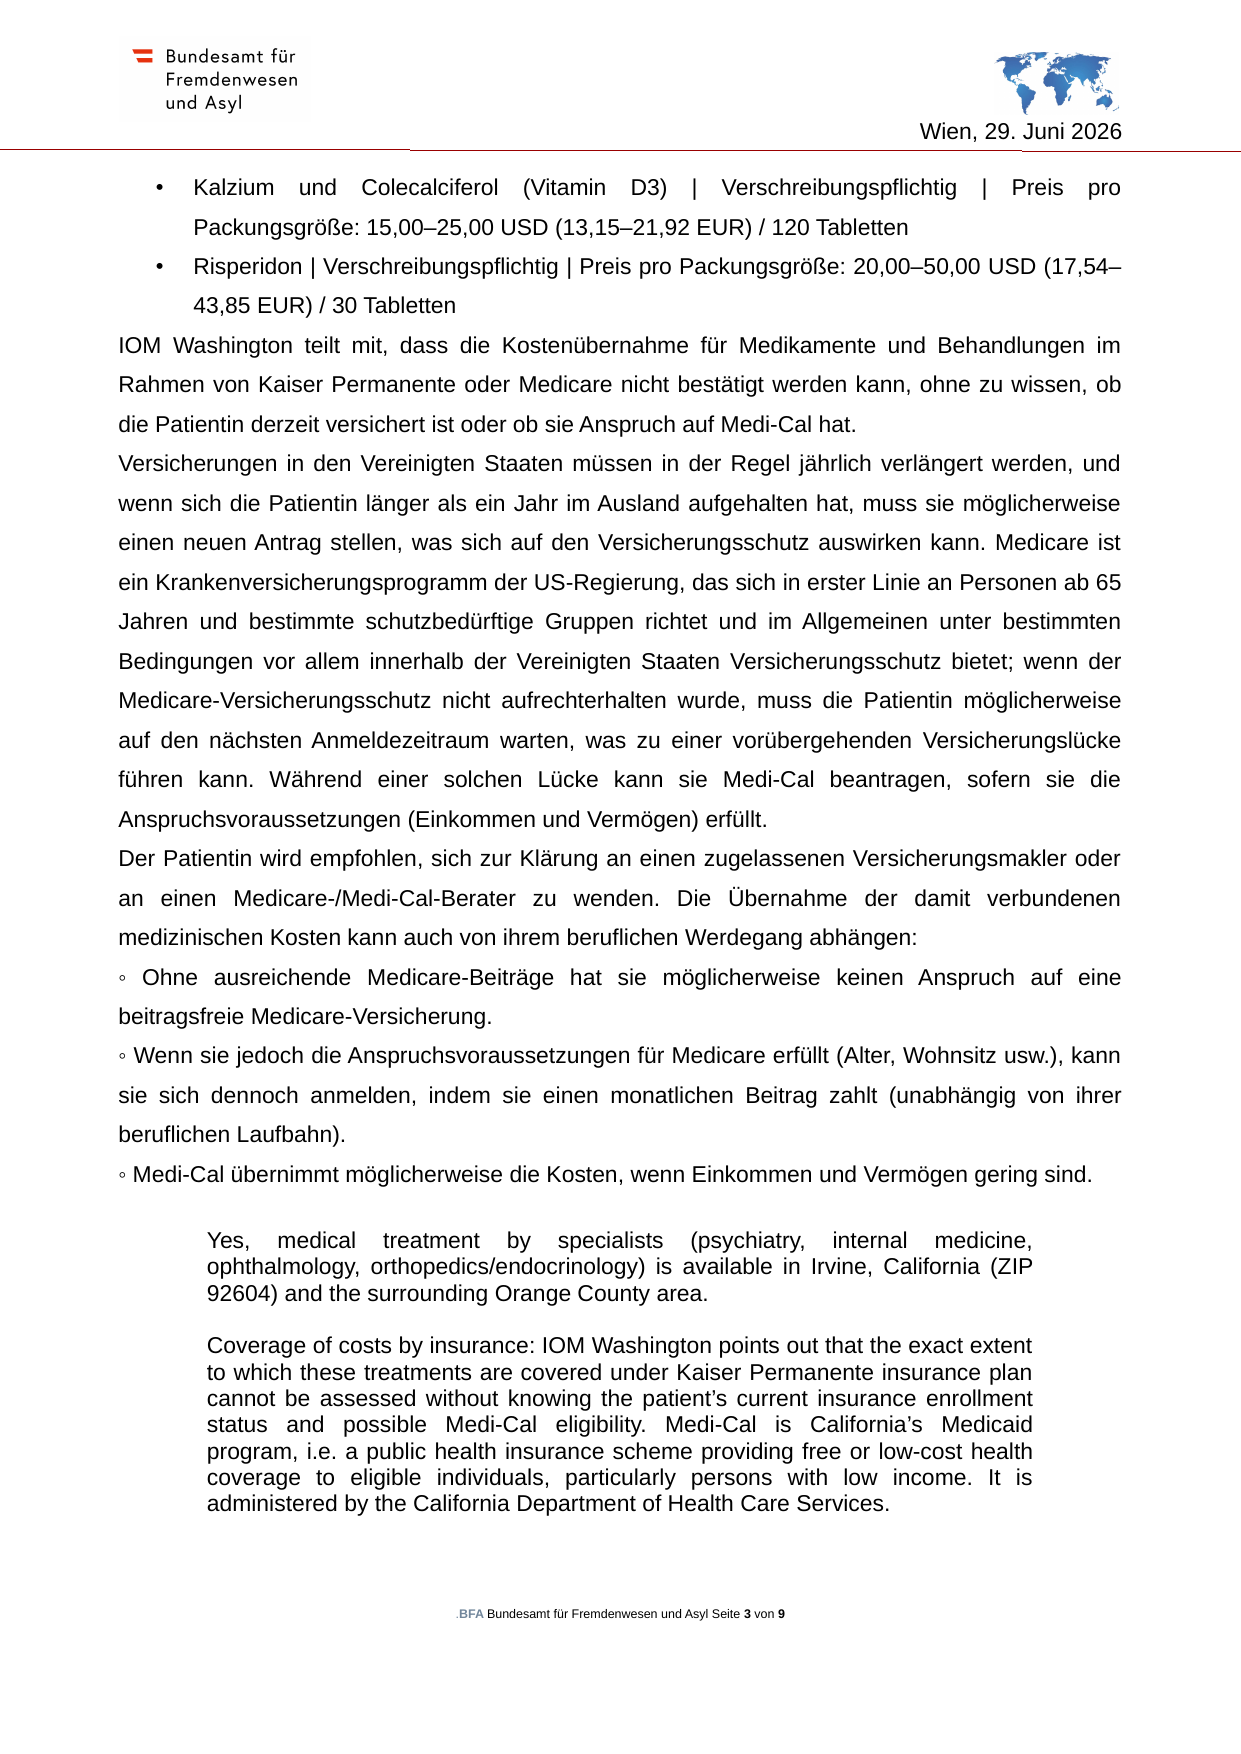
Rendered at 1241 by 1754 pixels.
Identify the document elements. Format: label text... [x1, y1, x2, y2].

text Coverage of costs by insurance: IOM Washington points out that the exact extent to which these treatments are covered under Kaiser Permanente insurance plan cannot be assessed without knowing the patient’s current insurance enrollment status and possible Medi-Cal eligibility. Medi-Cal is California’s Medicaid program, i.e. a public health insurance scheme providing free or low-cost health coverage to eligible individuals, particularly persons with low income. It is administered by the California Department of Health Care Services. [207, 1332, 1033, 1517]
text IOM Washington teilt mit, dass die Kostenübernahme für Medikamente und Behandlungen im Rahmen von Kaiser Permanente oder Medicare nicht bestätigt werden kann, ohne zu wissen, ob die Patientin derzeit versichert ist oder ob sie Anspruch auf Medi-Cal hat. [118, 332, 1122, 437]
text ◦ Medi-Cal übernimmt möglicherweise die Kosten, wenn Einkommen und Vermögen gering sind. [118, 1161, 1122, 1187]
text ◦ Wenn sie jedoch die Anspruchsvoraussetzungen für Medicare erfüllt (Alter, Wohnsitz usw.), kann sie sich dennoch anmelden, indem sie einen monatlichen Beitrag zahlt (unabhängig von ihrer beruflichen Laufbahn). [118, 1042, 1122, 1148]
picture [994, 52, 1120, 115]
text ◦ Ohne ausreichende Medicare-Beiträge hat sie möglicherweise keinen Anspruch auf eine beitragsfreie Medicare-Versicherung. [118, 963, 1122, 1029]
text Yes, medical treatment by specialists (psychiatry, internal medicine, ophthalmology, orthopedics/endocrinology) is available in Irvine, California (ZIP 92604) and the surrounding Orange County area. [207, 1227, 1033, 1306]
list Kalzium und Colecalciferol (Vitamin D3) | Verschreibungspflichtig | Preis pro Packungsgröße: 15,00–25,00 USD (13,15–21,92 EUR) / 120 Tabletten [156, 174, 1122, 240]
text Versicherungen in den Vereinigten Staaten müssen in der Regel jährlich verlängert werden, und wenn sich die Patientin länger als ein Jahr im Ausland aufgehalten hat, muss sie möglicherweise einen neuen Antrag stellen, was sich auf den Versicherungsschutz auswirken kann. Medicare ist ein Krankenversicherungsprogramm der US-Regierung, das sich in erster Linie an Personen ab 65 Jahren und bestimmte schutzbedürftige Gruppen richtet und im Allgemeinen unter bestimmten Bedingungen vor allem innerhalb der Vereinigten Staaten Versicherungsschutz bietet; wenn der Medicare-Versicherungsschutz nicht aufrechterhalten wurde, muss die Patientin möglicherweise auf den nächsten Anmeldezeitraum warten, was zu einer vorübergehenden Versicherungslücke führen kann. Während einer solchen Lücke kann sie Medi-Cal beantragen, sofern sie die Anspruchsvoraussetzungen (Einkommen und Vermögen) erfüllt. [118, 450, 1122, 832]
text Der Patientin wird empfohlen, sich zur Klärung an einen zugelassenen Versicherungsmakler oder an einen Medicare-/Medi-Cal-Berater zu wenden. Die Übernahme der damit verbundenen medizinischen Kosten kann auch von ihrem beruflichen Werdegang abhängen: [118, 845, 1122, 950]
picture [119, 36, 311, 122]
list Risperidon | Verschreibungspflichtig | Preis pro Packungsgröße: 20,00–50,00 USD (17,54–43,85 EUR) / 30 Tabletten [156, 253, 1122, 319]
